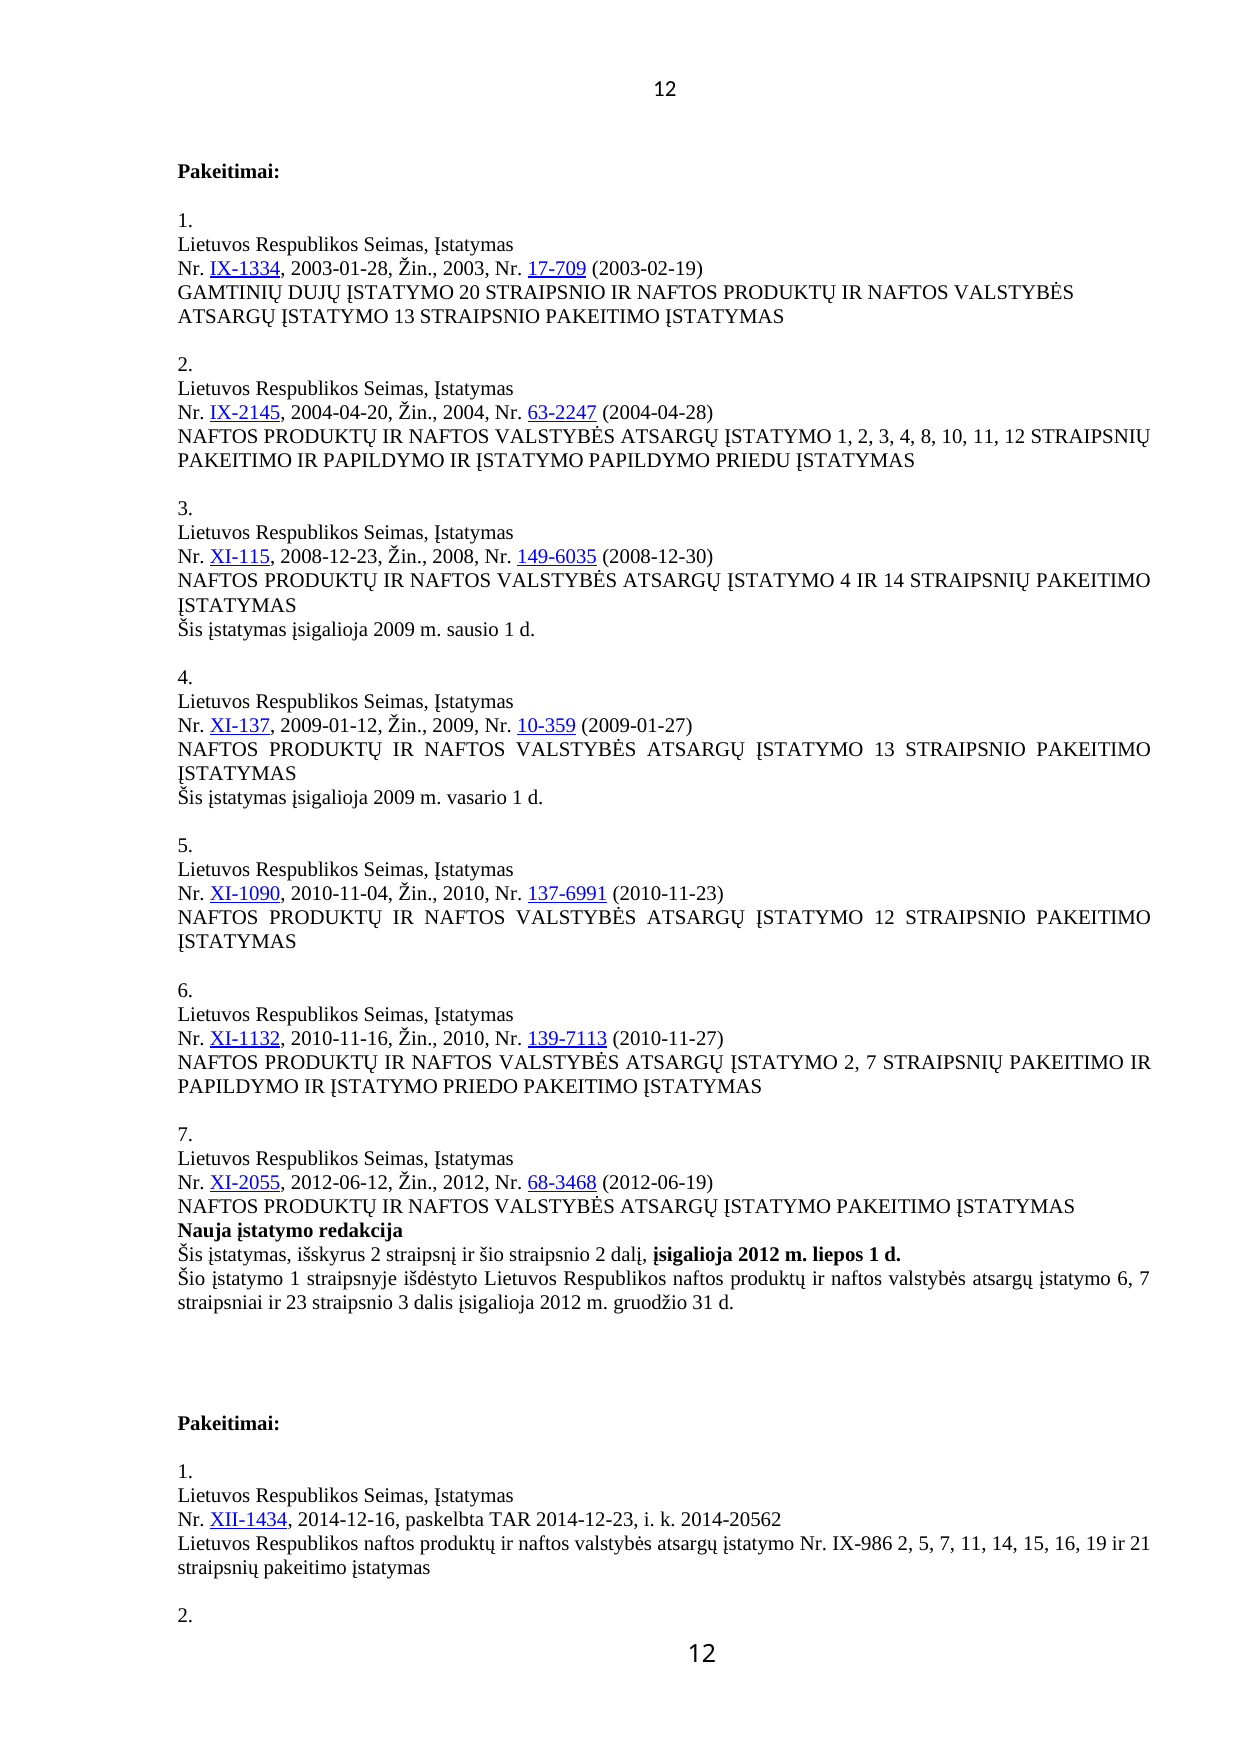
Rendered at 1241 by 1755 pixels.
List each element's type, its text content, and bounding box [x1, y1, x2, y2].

text Nr. XI-115, 2008-12-23, Žin., 2008, Nr. 149-6035 (2008-12-30) [177, 544, 1152, 568]
text Nr. IX-1334, 2003-01-28, Žin., 2003, Nr. 17-709 (2003-02-19) [177, 256, 1152, 280]
text 2. [177, 1603, 1152, 1627]
text NAFTOS PRODUKTŲ IR NAFTOS VALSTYBĖS ATSARGŲ ĮSTATYMO 2, 7 STRAIPSNIŲ PAKEITIMO IR PAPILDYMO IR ĮSTATYMO PRIEDO PAKEITIMO ĮSTATYMAS [177, 1050, 1152, 1098]
text Nr. XI-2055, 2012-06-12, Žin., 2012, Nr. 68-3468 (2012-06-19) [177, 1170, 1152, 1194]
text Šis įstatymas įsigalioja 2009 m. sausio 1 d. [177, 617, 1152, 641]
text 1. [177, 207, 1152, 232]
text NAFTOS PRODUKTŲ IR NAFTOS VALSTYBĖS ATSARGŲ ĮSTATYMO 12 STRAIPSNIO PAKEITIMO ĮSTATYMAS [177, 905, 1152, 953]
text Lietuvos Respublikos Seimas, Įstatymas [177, 857, 1152, 881]
text Lietuvos Respublikos Seimas, Įstatymas [177, 1483, 1152, 1507]
text NAFTOS PRODUKTŲ IR NAFTOS VALSTYBĖS ATSARGŲ ĮSTATYMO 4 IR 14 STRAIPSNIŲ PAKEITIMO ĮSTATYMAS [177, 568, 1152, 617]
text Lietuvos Respublikos Seimas, Įstatymas [177, 1002, 1152, 1026]
text Šis įstatymas įsigalioja 2009 m. vasario 1 d. [177, 785, 1152, 809]
text 3. [177, 496, 1152, 520]
text Pakeitimai: [177, 1411, 1152, 1435]
text Lietuvos Respublikos Seimas, Įstatymas [177, 689, 1152, 713]
text Nr. XI-137, 2009-01-12, Žin., 2009, Nr. 10-359 (2009-01-27) [177, 713, 1152, 737]
text Šio įstatymo 1 straipsnyje išdėstyto Lietuvos Respublikos naftos produktų ir naftos valstybės atsargų įstatymo 6, 7 straipsniai ir 23 straipsnio 3 dalis įsigalioja 2012 m. gruodžio 31 d. [177, 1266, 1152, 1314]
text Nr. XII-1434, 2014-12-16, paskelbta TAR 2014-12-23, i. k. 2014-20562 [177, 1507, 1152, 1531]
text Lietuvos Respublikos Seimas, Įstatymas [177, 232, 1152, 256]
text 2. [177, 352, 1152, 376]
text Lietuvos Respublikos Seimas, Įstatymas [177, 1146, 1152, 1170]
text 5. [177, 833, 1152, 857]
text NAFTOS PRODUKTŲ IR NAFTOS VALSTYBĖS ATSARGŲ ĮSTATYMO 13 STRAIPSNIO PAKEITIMO ĮSTATYMAS [177, 737, 1152, 785]
text Lietuvos Respublikos naftos produktų ir naftos valstybės atsargų įstatymo Nr. IX-986 2, 5, 7, 11, 14, 15, 16, 19 ir 21 straipsnių pakeitimo įstatymas [177, 1531, 1152, 1579]
text GAMTINIŲ DUJŲ ĮSTATYMO 20 STRAIPSNIO IR NAFTOS PRODUKTŲ IR NAFTOS VALSTYBĖS ATSARGŲ ĮSTATYMO 13 STRAIPSNIO PAKEITIMO ĮSTATYMAS [177, 280, 1152, 328]
text Nr. XI-1132, 2010-11-16, Žin., 2010, Nr. 139-7113 (2010-11-27) [177, 1026, 1152, 1050]
text Nr. IX-2145, 2004-04-20, Žin., 2004, Nr. 63-2247 (2004-04-28) [177, 400, 1152, 424]
text Nauja įstatymo redakcija [177, 1218, 1152, 1242]
text 7. [177, 1122, 1152, 1146]
text NAFTOS PRODUKTŲ IR NAFTOS VALSTYBĖS ATSARGŲ ĮSTATYMO PAKEITIMO ĮSTATYMAS [177, 1194, 1152, 1218]
text Nr. XI-1090, 2010-11-04, Žin., 2010, Nr. 137-6991 (2010-11-23) [177, 881, 1152, 905]
text Pakeitimai: [177, 159, 1152, 183]
text 6. [177, 977, 1152, 1002]
text Šis įstatymas, išskyrus 2 straipsnį ir šio straipsnio 2 dalį, įsigalioja 2012 m. liepos 1 d. [177, 1242, 1152, 1266]
text 1. [177, 1459, 1152, 1483]
text 4. [177, 665, 1152, 689]
text Lietuvos Respublikos Seimas, Įstatymas [177, 520, 1152, 544]
text NAFTOS PRODUKTŲ IR NAFTOS VALSTYBĖS ATSARGŲ ĮSTATYMO 1, 2, 3, 4, 8, 10, 11, 12 STRAIPSNIŲ PAKEITIMO IR PAPILDYMO IR ĮSTATYMO PAPILDYMO PRIEDU ĮSTATYMAS [177, 424, 1152, 472]
text Lietuvos Respublikos Seimas, Įstatymas [177, 376, 1152, 400]
